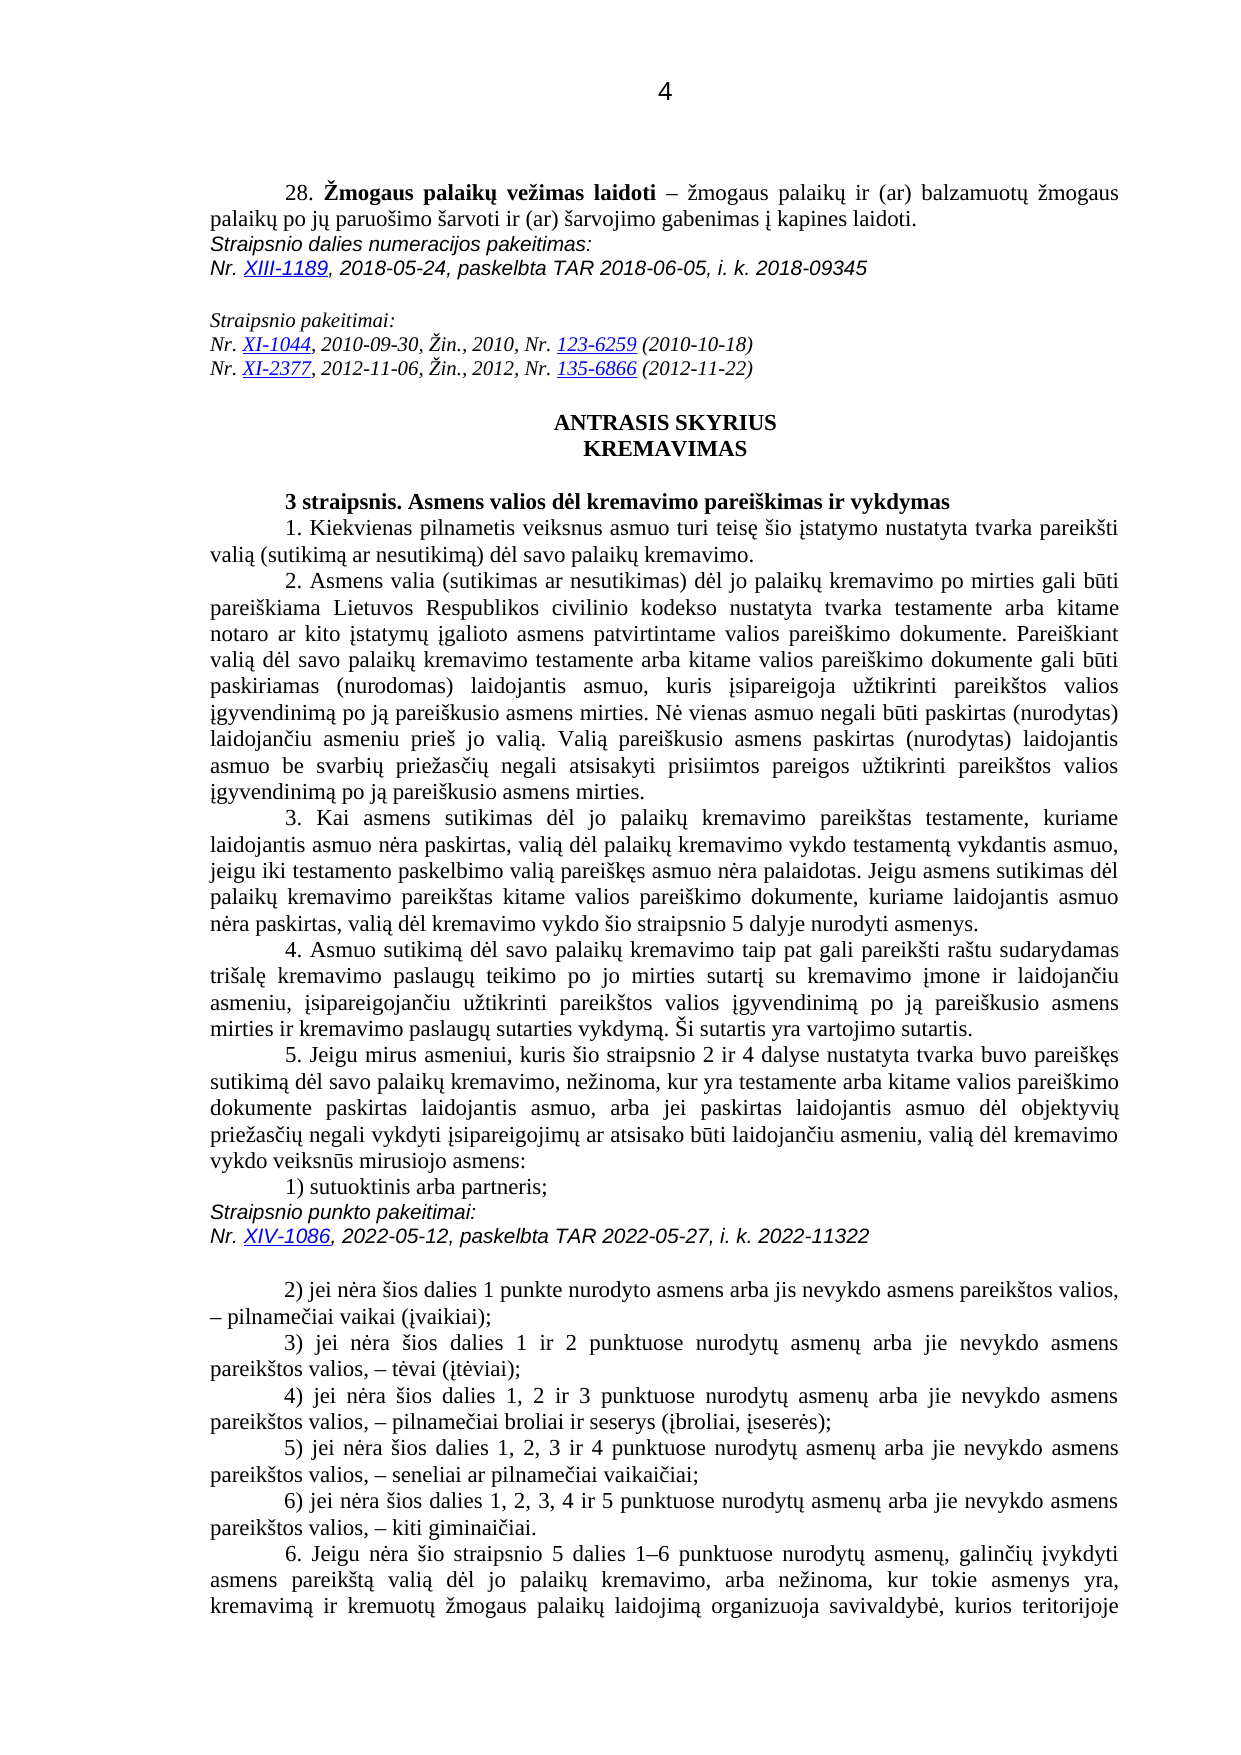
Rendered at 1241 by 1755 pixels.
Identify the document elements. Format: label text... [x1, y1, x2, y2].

text 3. Kai asmens sutikimas dėl jo palaikų kremavimo pareikštas testamente, kuriame laidojantis asmuo nėra paskirtas, valią dėl palaikų kremavimo vykdo testamentą vykdantis asmuo, jeigu iki testamento paskelbimo valią pareiškęs asmuo nėra palaidotas. Jeigu asmens sutikimas dėl palaikų kremavimo pareikštas kitame valios pareiškimo dokumente, kuriame laidojantis asmuo nėra paskirtas, valią dėl kremavimo vykdo šio straipsnio 5 dalyje nurodyti asmenys. [210, 804, 1120, 936]
text Nr. XI-2377, 2012-11-06, Žin., 2012, Nr. 135-6866 (2012-11-22) [210, 356, 1120, 380]
text 2. Asmens valia (sutikimas ar nesutikimas) dėl jo palaikų kremavimo po mirties gali būti pareiškiama Lietuvos Respublikos civilinio kodekso nustatyta tvarka testamente arba kitame notaro ar kito įstatymų įgalioto asmens patvirtintame valios pareiškimo dokumente. Pareiškiant valią dėl savo palaikų kremavimo testamente arba kitame valios pareiškimo dokumente gali būti paskiriamas (nurodomas) laidojantis asmuo, kuris įsipareigoja užtikrinti pareikštos valios įgyvendinimą po ją pareiškusio asmens mirties. Nė vienas asmuo negali būti paskirtas (nurodytas) laidojančiu asmeniu prieš jo valią. Valią pareiškusio asmens paskirtas (nurodytas) laidojantis asmuo be svarbių priežasčių negali atsisakyti prisiimtos pareigos užtikrinti pareikštos valios įgyvendinimą po ją pareiškusio asmens mirties. [210, 567, 1120, 804]
text Nr. XI-1044, 2010-09-30, Žin., 2010, Nr. 123-6259 (2010-10-18) [210, 332, 1120, 356]
text 1) sutuoktinis arba partneris; [210, 1173, 1120, 1200]
text 4. Asmuo sutikimą dėl savo palaikų kremavimo taip pat gali pareikšti raštu sudarydamas trišalę kremavimo paslaugų teikimo po jo mirties sutartį su kremavimo įmone ir laidojančiu asmeniu, įsipareigojančiu užtikrinti pareikštos valios įgyvendinimą po ją pareiškusio asmens mirties ir kremavimo paslaugų sutarties vykdymą. Ši sutartis yra vartojimo sutartis. [210, 936, 1120, 1042]
text Nr. XIV-1086, 2022-05-12, paskelbta TAR 2022-05-27, i. k. 2022-11322 [210, 1224, 1120, 1248]
text 1. Kiekvienas pilnametis veiksnus asmuo turi teisę šio įstatymo nustatyta tvarka pareikšti valią (sutikimą ar nesutikimą) dėl savo palaikų kremavimo. [210, 514, 1120, 567]
text ANTRASIS SKYRIUS [210, 409, 1120, 435]
text 5) jei nėra šios dalies 1, 2, 3 ir 4 punktuose nurodytų asmenų arba jie nevykdo asmens pareikštos valios, – seneliai ar pilnamečiai vaikaičiai; [210, 1434, 1120, 1487]
text Straipsnio dalies numeracijos pakeitimas: [210, 231, 1120, 255]
text 2) jei nėra šios dalies 1 punkte nurodyto asmens arba jis nevykdo asmens pareikštos valios, – pilnamečiai vaikai (įvaikiai); [210, 1276, 1120, 1329]
text 4) jei nėra šios dalies 1, 2 ir 3 punktuose nurodytų asmenų arba jie nevykdo asmens pareikštos valios, – pilnamečiai broliai ir seserys (įbroliai, įseserės); [210, 1382, 1120, 1434]
text Straipsnio pakeitimai: [210, 308, 1120, 332]
text 3) jei nėra šios dalies 1 ir 2 punktuose nurodytų asmenų arba jie nevykdo asmens pareikštos valios, – tėvai (įtėviai); [210, 1329, 1120, 1382]
text 6) jei nėra šios dalies 1, 2, 3, 4 ir 5 punktuose nurodytų asmenų arba jie nevykdo asmens pareikštos valios, – kiti giminaičiai. [210, 1487, 1120, 1540]
text Straipsnio punkto pakeitimai: [210, 1200, 1120, 1224]
text Nr. XIII-1189, 2018-05-24, paskelbta TAR 2018-06-05, i. k. 2018-09345 [210, 255, 1120, 279]
text 5. Jeigu mirus asmeniui, kuris šio straipsnio 2 ir 4 dalyse nustatyta tvarka buvo pareiškęs sutikimą dėl savo palaikų kremavimo, nežinoma, kur yra testamente arba kitame valios pareiškimo dokumente paskirtas laidojantis asmuo, arba jei paskirtas laidojantis asmuo dėl objektyvių priežasčių negali vykdyti įsipareigojimų ar atsisako būti laidojančiu asmeniu, valią dėl kremavimo vykdo veiksnūs mirusiojo asmens: [210, 1042, 1120, 1173]
text 28. Žmogaus palaikų vežimas laidoti – žmogaus palaikų ir (ar) balzamuotų žmogaus palaikų po jų paruošimo šarvoti ir (ar) šarvojimo gabenimas į kapines laidoti. [210, 179, 1120, 231]
text 6. Jeigu nėra šio straipsnio 5 dalies 1–6 punktuose nurodytų asmenų, galinčių įvykdyti asmens pareikštą valią dėl jo palaikų kremavimo, arba nežinoma, kur tokie asmenys yra, kremavimą ir kremuotų žmogaus palaikų laidojimą organizuoja savivaldybė, kurios teritorijoje [210, 1540, 1120, 1619]
text KREMAVIMAS [210, 435, 1120, 462]
text 3 straipsnis. Asmens valios dėl kremavimo pareiškimas ir vykdymas [210, 488, 1120, 514]
